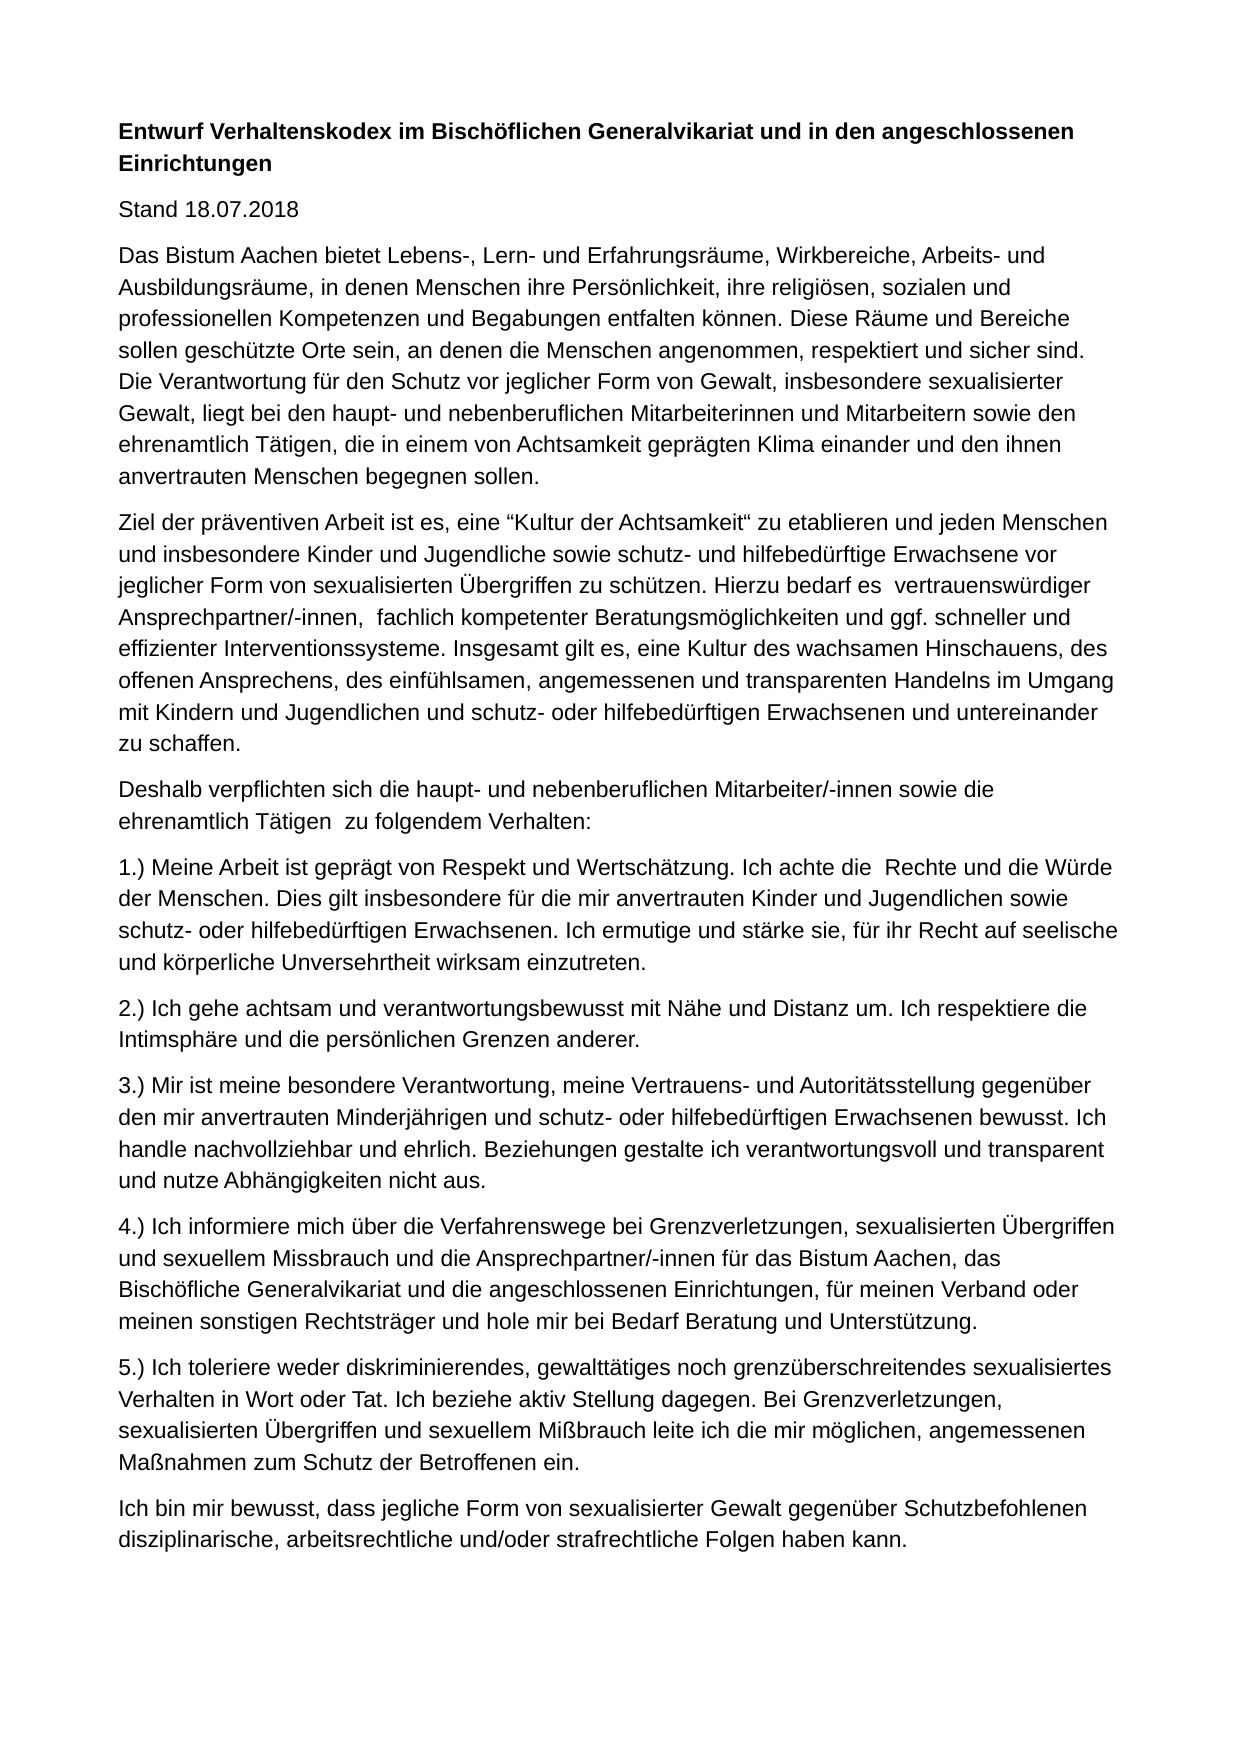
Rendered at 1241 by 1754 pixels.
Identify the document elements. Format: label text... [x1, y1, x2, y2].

text Stand 18.07.2018 [118, 196, 1122, 222]
text Das Bistum Aachen bietet Lebens-, Lern- und Erfahrungsräume, Wirkbereiche, Arbeits- und Ausbildungsräume, in denen Menschen ihre Persönlichkeit, ihre religiösen, sozialen und professionellen Kompetenzen und Begabungen entfalten können. Diese Räume und Bereiche sollen geschützte Orte sein, an denen die Menschen angenommen, respektiert und sicher sind. Die Verantwortung für den Schutz vor jeglicher Form von Gewalt, insbesondere sexualisierter Gewalt, liegt bei den haupt- und nebenberuflichen Mitarbeiterinnen und Mitarbeitern sowie den ehrenamtlich Tätigen, die in einem von Achtsamkeit geprägten Klima einander und den ihnen anvertrauten Menschen begegnen sollen. [118, 242, 1122, 489]
text Deshalb verpflichten sich die haupt- und nebenberuflichen Mitarbeiter/-innen sowie die ehrenamtlich Tätigen zu folgendem Verhalten: [118, 776, 1122, 834]
text 5.) Ich toleriere weder diskriminierendes, gewalttätiges noch grenzüberschreitendes sexualisiertes Verhalten in Wort oder Tat. Ich beziehe aktiv Stellung dagegen. Bei Grenzverletzungen, sexualisierten Übergriffen und sexuellem Mißbrauch leite ich die mir möglichen, angemessenen Maßnahmen zum Schutz der Betroffenen ein. [118, 1354, 1122, 1475]
text 1.) Meine Arbeit ist geprägt von Respekt und Wertschätzung. Ich achte die Rechte und die Würde der Menschen. Dies gilt insbesondere für die mir anvertrauten Kinder und Jugendlichen sowie schutz- oder hilfebedürftigen Erwachsenen. Ich ermutige und stärke sie, für ihr Recht auf seelische und körperliche Unversehrtheit wirksam einzutreten. [118, 854, 1122, 975]
text Ich bin mir bewusst, dass jegliche Form von sexualisierter Gewalt gegenüber Schutzbefohlenen disziplinarische, arbeitsrechtliche und/oder strafrechtliche Folgen haben kann. [118, 1495, 1122, 1553]
text Entwurf Verhaltenskodex im Bischöflichen Generalvikariat und in den angeschlossenen Einrichtungen [118, 118, 1122, 176]
text 3.) Mir ist meine besondere Verantwortung, meine Vertrauens- und Autoritätsstellung gegenüber den mir anvertrauten Minderjährigen und schutz- oder hilfebedürftigen Erwachsenen bewusst. Ich handle nachvollziehbar und ehrlich. Beziehungen gestalte ich verantwortungsvoll und transparent und nutze Abhängigkeiten nicht aus. [118, 1072, 1122, 1193]
text Ziel der präventiven Arbeit ist es, eine “Kultur der Achtsamkeit“ zu etablieren und jeden Menschen und insbesondere Kinder und Jugendliche sowie schutz- und hilfebedürftige Erwachsene vor jeglicher Form von sexualisierten Übergriffen zu schützen. Hierzu bedarf es vertrauenswürdiger Ansprechpartner/-innen, fachlich kompetenter Beratungsmöglichkeiten und ggf. schneller und effizienter Interventionssysteme. Insgesamt gilt es, eine Kultur des wachsamen Hinschauens, des offenen Ansprechens, des einfühlsamen, angemessenen und transparenten Handelns im Umgang mit Kindern und Jugendlichen und schutz- oder hilfebedürftigen Erwachsenen und untereinander zu schaffen. [118, 509, 1122, 756]
text 4.) Ich informiere mich über die Verfahrenswege bei Grenzverletzungen, sexualisierten Übergriffen und sexuellem Missbrauch und die Ansprechpartner/-innen für das Bistum Aachen, das Bischöfliche Generalvikariat und die angeschlossenen Einrichtungen, für meinen Verband oder meinen sonstigen Rechtsträger und hole mir bei Bedarf Beratung und Unterstützung. [118, 1213, 1122, 1334]
text 2.) Ich gehe achtsam und verantwortungsbewusst mit Nähe und Distanz um. Ich respektiere die Intimsphäre und die persönlichen Grenzen anderer. [118, 995, 1122, 1053]
